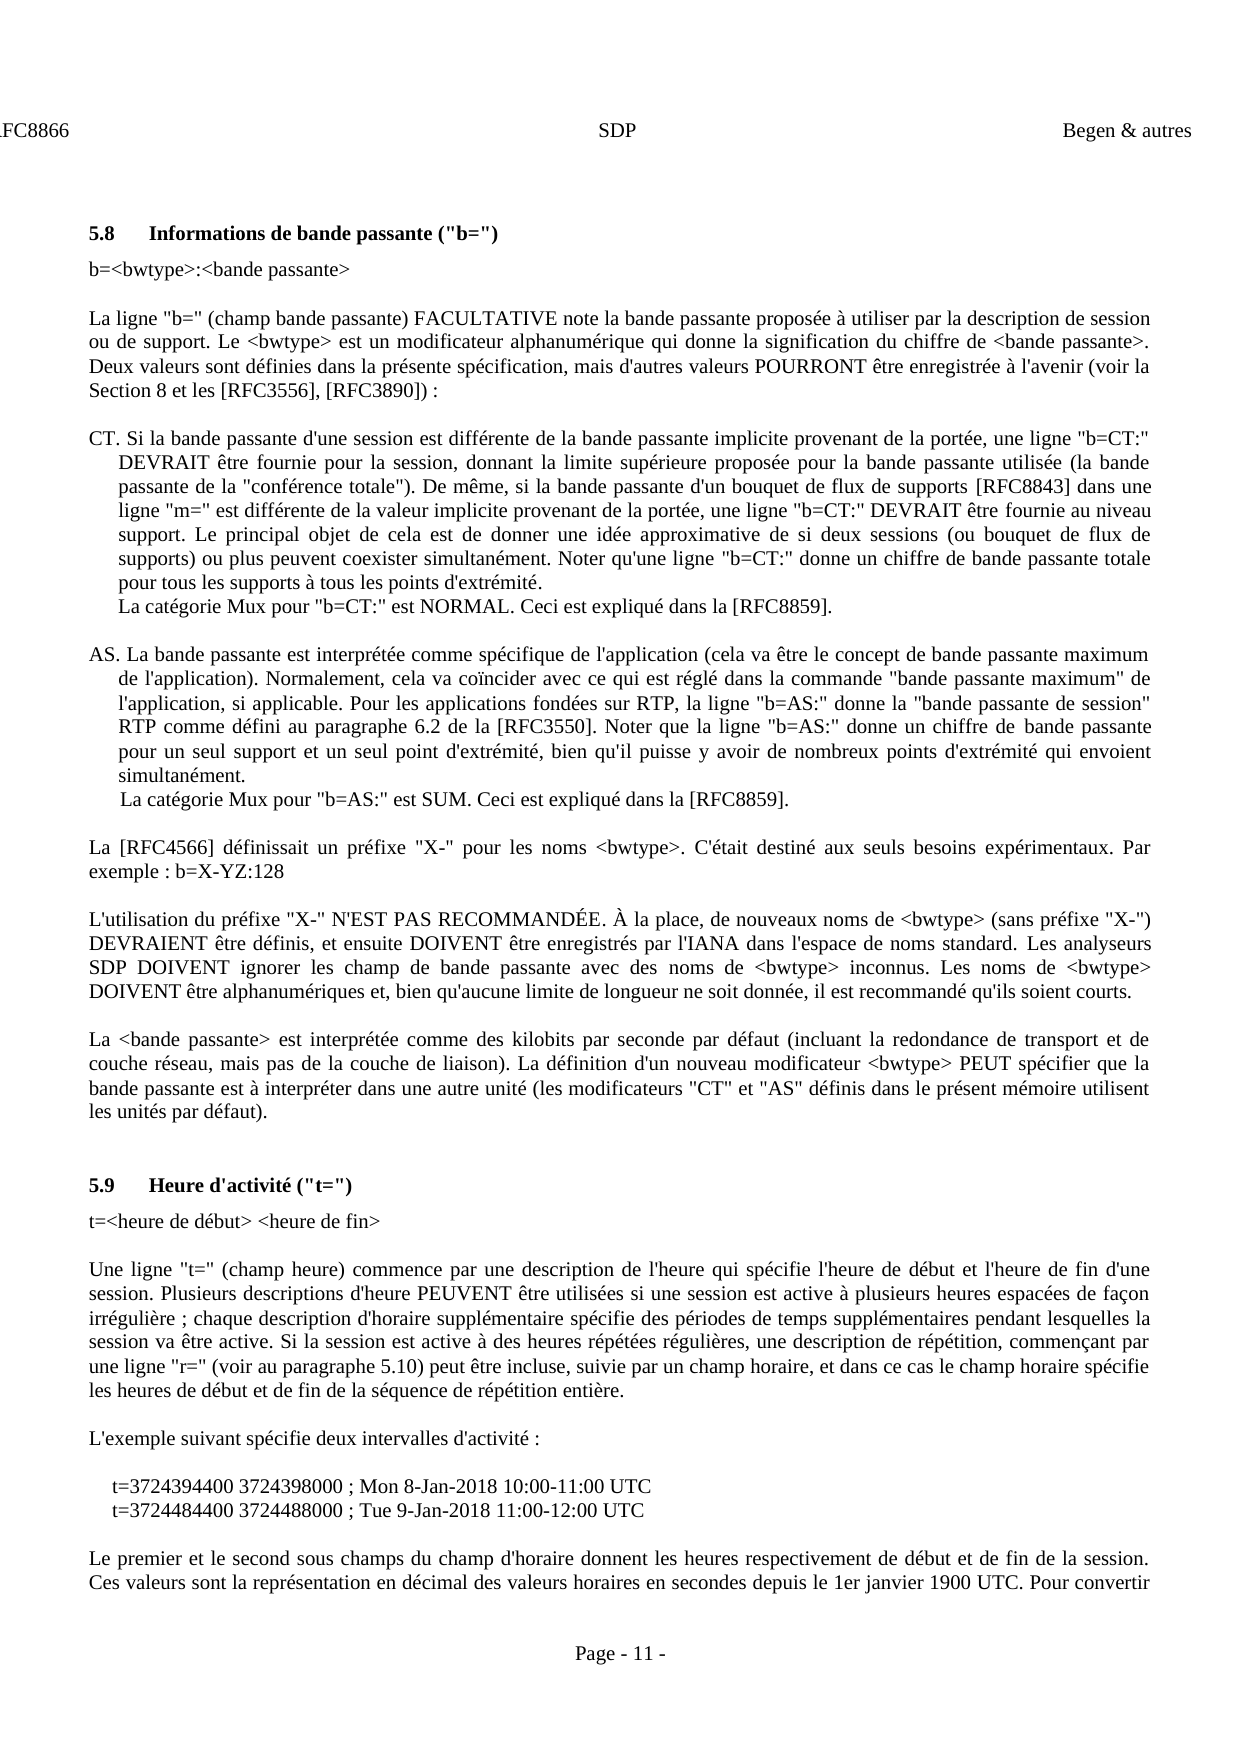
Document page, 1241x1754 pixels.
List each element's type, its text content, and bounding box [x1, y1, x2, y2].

text L'exemple suivant spécifie deux intervalles d'activité : [88, 1426, 1152, 1450]
text Une ligne "t=" (champ heure) commence par une description de l'heure qui spécifie l'heure de début et l'heure de fin d'une session. Plusieurs descriptions d'heure PEUVENT être utilisées si une session est active à plusieurs heures espacées de façon irrégulière ; chaque description d'horaire supplémentaire spécifie des périodes de temps supplémentaires pendant lesquelles la session va être active. Si la session est active à des heures répétées régulières, une description de répétition, commençant par une ligne "r=" (voir au paragraphe 5.10) peut être incluse, suivie par un champ horaire, et dans ce cas le champ horaire spécifie les heures de début et de fin de la séquence de répétition entière. [88, 1257, 1152, 1402]
text La ligne "b=" (champ bande passante) FACULTATIVE note la bande passante proposée à utiliser par la description de session ou de support. Le <bwtype> est un modificateur alphanumérique qui donne la signification du chiffre de <bande passante>. Deux valeurs sont définies dans la présente spécification, mais d'autres valeurs POURRONT être enregistrée à l'avenir (voir la Section 8 et les [RFC3556], [RFC3890]) : [88, 305, 1152, 402]
subtitle 5.8 Informations de bande passante ("b=") [88, 221, 1152, 245]
text b=<bwtype>:<bande passante> [88, 257, 1152, 281]
text t=3724394400 3724398000 ; Mon 8-Jan-2018 10:00-11:00 UTC [112, 1474, 1152, 1498]
text t=3724484400 3724488000 ; Tue 9-Jan-2018 11:00-12:00 UTC [112, 1498, 1152, 1522]
text CT. Si la bande passante d'une session est différente de la bande passante implicite provenant de la portée, une ligne "b=CT:" DEVRAIT être fournie pour la session, donnant la limite supérieure proposée pour la bande passante utilisée (la bande passante de la "conférence totale"). De même, si la bande passante d'un bouquet de flux de supports [RFC8843] dans une ligne "m=" est différente de la valeur implicite provenant de la portée, une ligne "b=CT:" DEVRAIT être fournie au niveau support. Le principal objet de cela est de donner une idée approximative de si deux sessions (ou bouquet de flux de supports) ou plus peuvent coexister simultanément. Noter qu'une ligne "b=CT:" donne un chiffre de bande passante totale pour tous les supports à tous les points d'extrémité. [88, 426, 1152, 594]
text L'utilisation du préfixe "X-" N'EST PAS RECOMMANDÉE. À la place, de nouveaux noms de <bwtype> (sans préfixe "X-") DEVRAIENT être définis, et ensuite DOIVENT être enregistrés par l'IANA dans l'espace de noms standard. Les analyseurs SDP DOIVENT ignorer les champ de bande passante avec des noms de <bwtype> inconnus. Les noms de <bwtype> DOIVENT être alphanumériques et, bien qu'aucune limite de longueur ne soit donnée, il est recommandé qu'ils soient courts. [88, 907, 1152, 1003]
text La catégorie Mux pour "b=CT:" est NORMAL. Ceci est expliqué dans la [RFC8859]. [118, 594, 1152, 618]
text AS. La bande passante est interprétée comme spécifique de l'application (cela va être le concept de bande passante maximum de l'application). Normalement, cela va coïncider avec ce qui est réglé dans la commande "bande passante maximum" de l'application, si applicable. Pour les applications fondées sur RTP, la ligne "b=AS:" donne la "bande passante de session" RTP comme défini au paragraphe 6.2 de la [RFC3550]. Noter que la ligne "b=AS:" donne un chiffre de bande passante pour un seul support et un seul point d'extrémité, bien qu'il puisse y avoir de nombreux points d'extrémité qui envoient simultanément. [88, 642, 1152, 787]
text La [RFC4566] définissait un préfixe "X-" pour les noms <bwtype>. C'était destiné aux seuls besoins expérimentaux. Par exemple : b=X-YZ:128 [88, 835, 1152, 883]
text Le premier et le second sous champs du champ d'horaire donnent les heures respectivement de début et de fin de la session. Ces valeurs sont la représentation en décimal des valeurs horaires en secondes depuis le 1er janvier 1900 UTC. Pour convertir [88, 1546, 1152, 1594]
text La <bande passante> est interprétée comme des kilobits par seconde par défaut (incluant la redondance de transport et de couche réseau, mais pas de la couche de liaison). La définition d'un nouveau modificateur <bwtype> PEUT spécifier que la bande passante est à interpréter dans une autre unité (les modificateurs "CT" et "AS" définis dans le présent mémoire utilisent les unités par défaut). [88, 1027, 1152, 1123]
subtitle 5.9 Heure d'activité ("t=") [88, 1173, 1152, 1197]
text La catégorie Mux pour "b=AS:" est SUM. Ceci est expliqué dans la [RFC8859]. [120, 787, 1152, 811]
text t=<heure de début> <heure de fin> [88, 1209, 1152, 1233]
